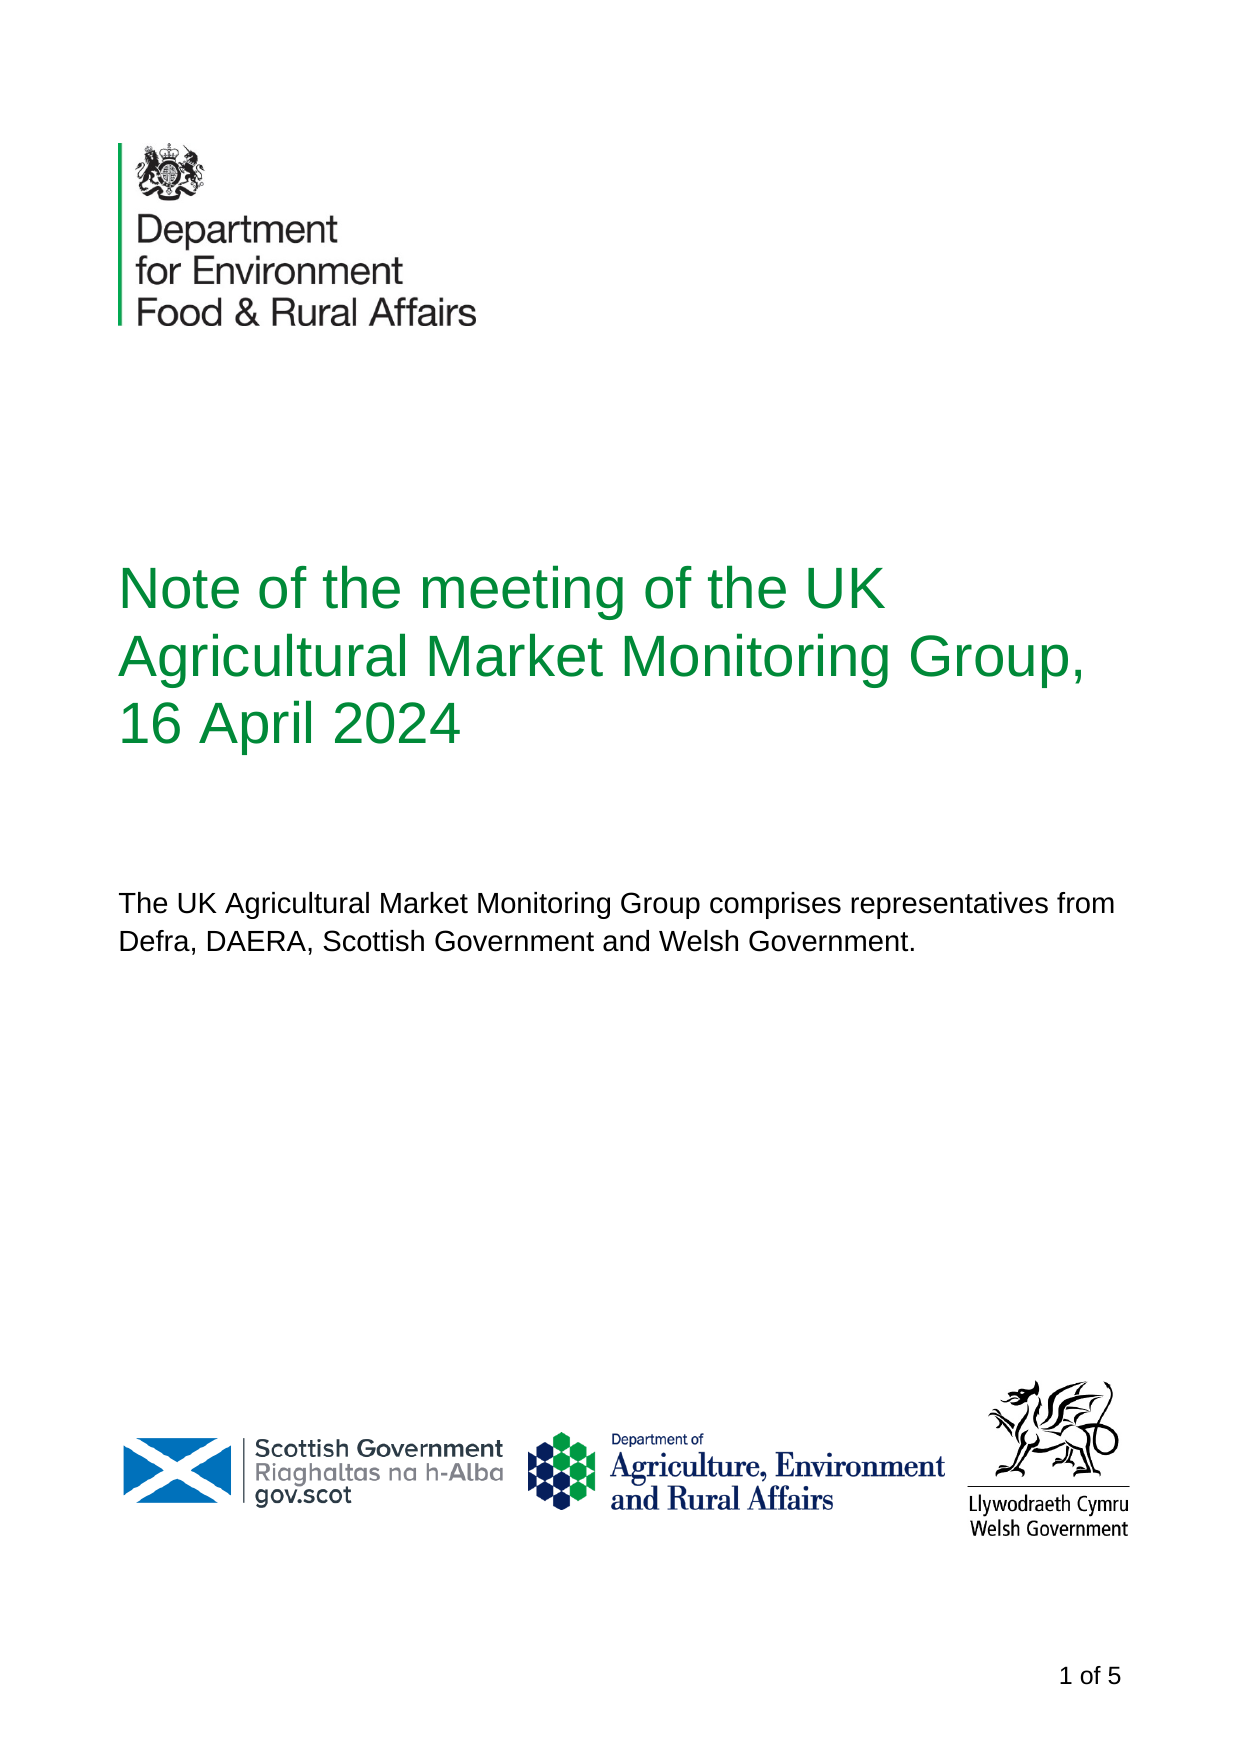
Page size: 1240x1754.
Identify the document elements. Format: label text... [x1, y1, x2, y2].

title Note of the meeting of the UK Agricultural Market Monitoring Group, 16 April 2024 [118, 554, 1121, 756]
text The UK Agricultural Market Monitoring Group comprises representatives from Defra, DAERA, Scottish Government and Welsh Government. [118, 886, 1121, 958]
